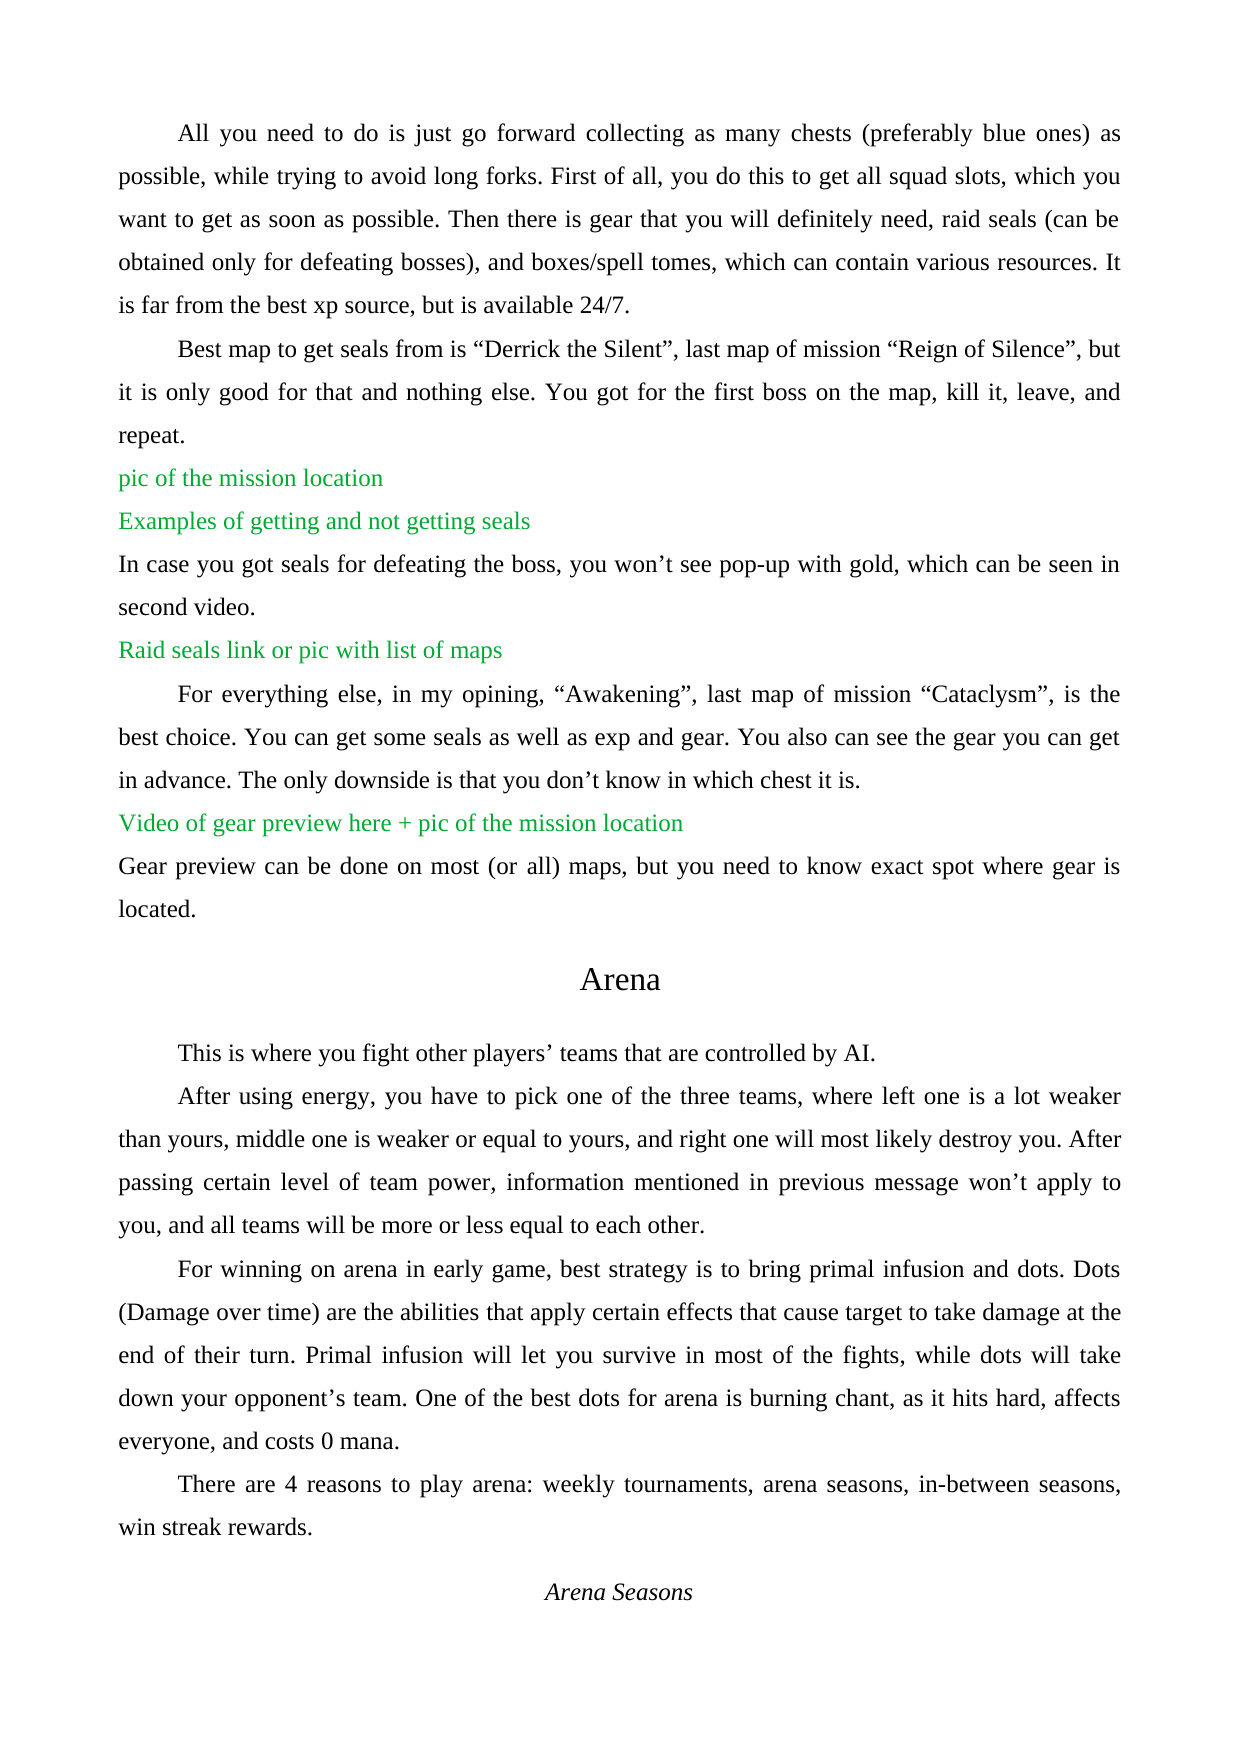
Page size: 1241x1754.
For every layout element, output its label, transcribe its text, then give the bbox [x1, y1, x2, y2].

text Raid seals link or pic with list of maps [118, 636, 1122, 664]
text pic of the mission location [118, 463, 1122, 492]
text After using energy, you have to pick one of the three teams, where left one is a lot weaker than yours, middle one is weaker or equal to yours, and right one will most likely destroy you. After passing certain level of team power, information mentioned in previous message won’t apply to you, and all teams will be more or less equal to each other. [118, 1081, 1122, 1239]
text Arena [118, 959, 1122, 997]
text Arena Seasons [118, 1577, 1122, 1606]
text Gear preview can be done on most (or all) maps, but you need to know exact spot where gear is located. [118, 851, 1122, 923]
text All you need to do is just go forward collecting as many chests (preferably blue ones) as possible, while trying to avoid long forks. First of all, you do this to get all squad slots, which you want to get as soon as possible. Then there is gear that you will definitely need, raid seals (can be obtained only for defeating bosses), and boxes/spell tomes, which can contain various resources. It is far from the best xp source, but is available 24/7. [118, 118, 1122, 319]
text Video of gear preview here + pic of the mission location [118, 808, 1122, 837]
text For everything else, in my opining, “Awakening”, last map of mission “Cataclysm”, is the best choice. You can get some seals as well as exp and gear. You also can see the gear you can get in advance. The only downside is that you don’t know in which chest it is. [118, 679, 1122, 794]
text Best map to get seals from is “Derrick the Silent”, last map of mission “Reign of Silence”, but it is only good for that and nothing else. You got for the first boss on the map, kill it, leave, and repeat. [118, 334, 1122, 449]
text In case you got seals for defeating the boss, you won’t see pop-up with gold, which can be seen in second video. [118, 549, 1122, 621]
text Examples of getting and not getting seals [118, 506, 1122, 535]
text This is where you fight other players’ teams that are controlled by AI. [118, 1038, 1122, 1067]
text There are 4 reasons to play arena: weekly tournaments, arena seasons, in-between seasons, win streak rewards. [118, 1469, 1122, 1541]
text For winning on arena in early game, best strategy is to bring primal infusion and dots. Dots (Damage over time) are the abilities that apply certain effects that cause target to take damage at the end of their turn. Primal infusion will let you survive in most of the fights, while dots will take down your opponent’s team. One of the best dots for arena is burning chant, as it hits hard, affects everyone, and costs 0 mana. [118, 1254, 1122, 1455]
